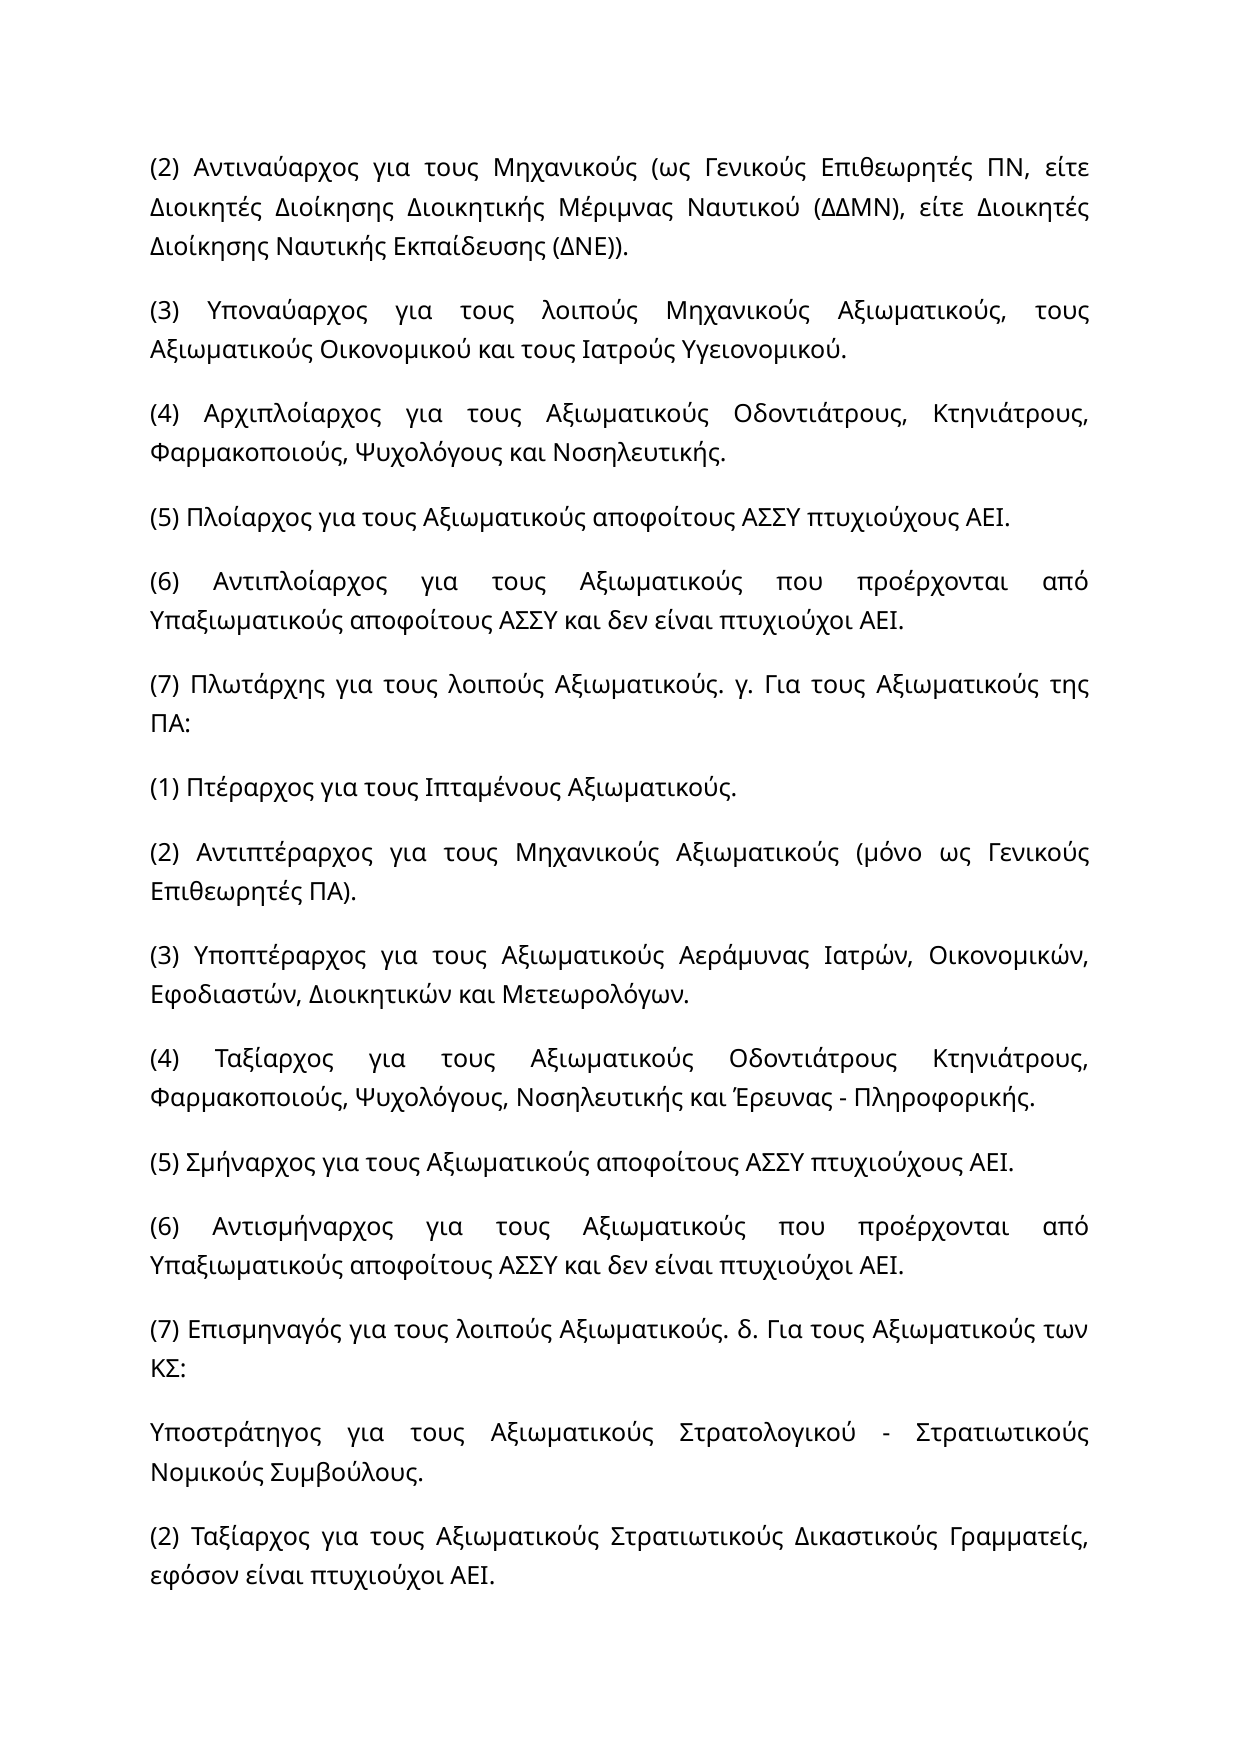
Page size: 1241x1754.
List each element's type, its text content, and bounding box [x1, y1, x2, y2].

text (2) Αντιπτέραρχος για τους Μηχανικούς Αξιωματικούς (μόνο ως Γενικούς Επιθεωρητές ΠΑ). [150, 834, 1090, 907]
text (5) Πλοίαρχος για τους Αξιωματικούς αποφοίτους ΑΣΣΥ πτυχιούχους ΑΕΙ. [150, 499, 1090, 533]
text (3) Υποναύαρχος για τους λοιπούς Μηχανικούς Αξιωματικούς, τους Αξιωματικούς Οικονομικού και τους Ιατρούς Υγειονομικού. [150, 292, 1090, 366]
text (2) Ταξίαρχος για τους Αξιωματικούς Στρατιωτικούς Δικαστικούς Γραμματείς, εφόσον είναι πτυχιούχοι ΑΕΙ. [150, 1518, 1090, 1592]
text (4) Ταξίαρχος για τους Αξιωματικούς Οδοντιάτρους Κτηνιάτρους, Φαρμακοποιούς, Ψυχολόγους, Νοσηλευτικής και Έρευνας - Πληροφορικής. [150, 1041, 1090, 1114]
text (1) Πτέραρχος για τους Ιπταμένους Αξιωματικούς. [150, 770, 1090, 804]
text (6) Αντισμήναρχος για τους Αξιωματικούς που προέρχονται από Υπαξιωματικούς αποφοίτους ΑΣΣΥ και δεν είναι πτυχιούχοι ΑΕΙ. [150, 1208, 1090, 1282]
text (7) Επισμηναγός για τους λοιπούς Αξιωματικούς. δ. Για τους Αξιωματικούς των ΚΣ: [150, 1312, 1090, 1385]
text Υποστράτηγος για τους Αξιωματικούς Στρατολογικού - Στρατιωτικούς Νομικούς Συμβούλους. [150, 1415, 1090, 1488]
text (5) Σμήναρχος για τους Αξιωματικούς αποφοίτους ΑΣΣΥ πτυχιούχους ΑΕΙ. [150, 1144, 1090, 1178]
text (7) Πλωτάρχης για τους λοιπούς Αξιωματικούς. γ. Για τους Αξιωματικούς της ΠΑ: [150, 667, 1090, 740]
text (4) Αρχιπλοίαρχος για τους Αξιωματικούς Οδοντιάτρους, Κτηνιάτρους, Φαρμακοποιούς, Ψυχολόγους και Νοσηλευτικής. [150, 396, 1090, 469]
text (6) Αντιπλοίαρχος για τους Αξιωματικούς που προέρχονται από Υπαξιωματικούς αποφοίτους ΑΣΣΥ και δεν είναι πτυχιούχοι ΑΕΙ. [150, 563, 1090, 637]
text (3) Υποπτέραρχος για τους Αξιωματικούς Αεράμυνας Ιατρών, Οικονομικών, Εφοδιαστών, Διοικητικών και Μετεωρολόγων. [150, 937, 1090, 1011]
text (2) Αντιναύαρχος για τους Μηχανικούς (ως Γενικούς Επιθεωρητές ΠΝ, είτε Διοικητές Διοίκησης Διοικητικής Μέριμνας Ναυτικού (ΔΔΜΝ), είτε Διοικητές Διοίκησης Ναυτικής Εκπαίδευσης (ΔΝΕ)). [150, 150, 1090, 262]
